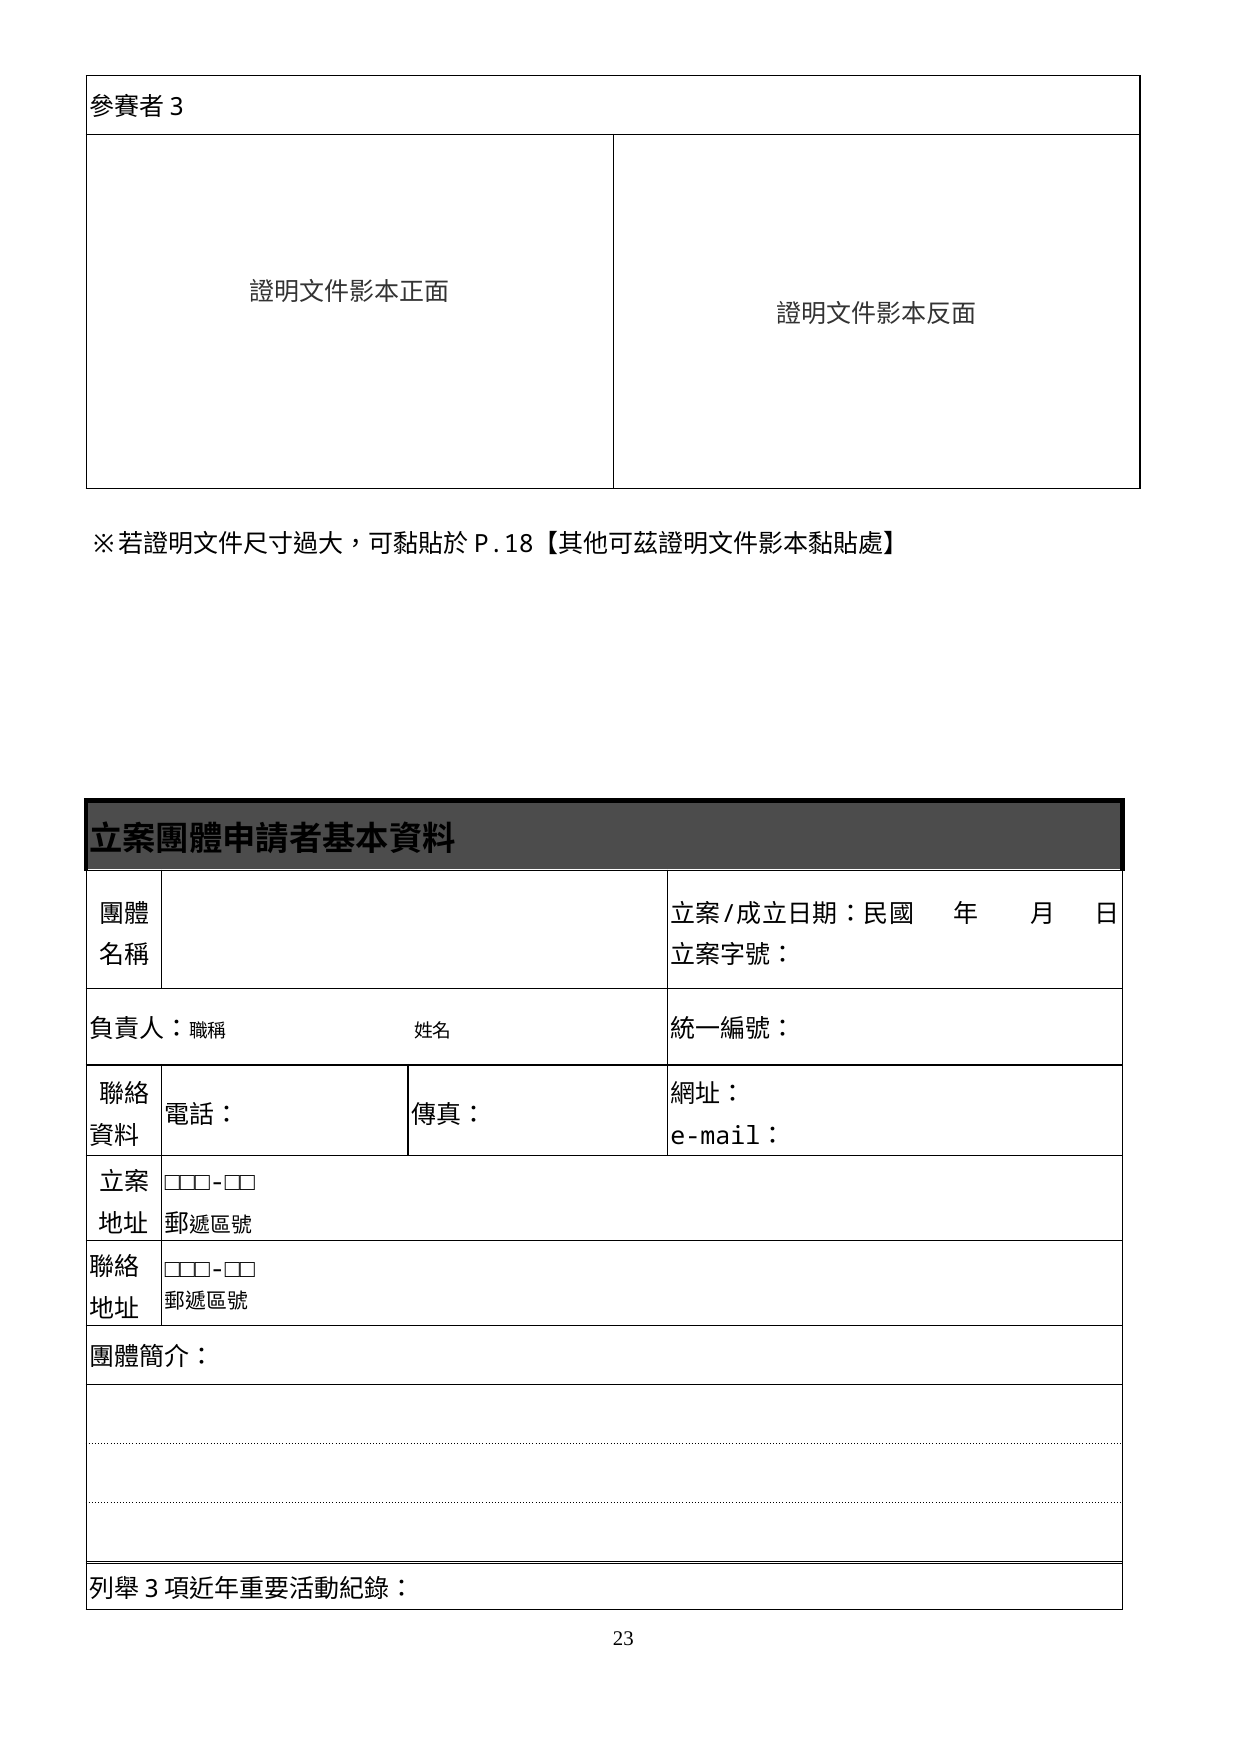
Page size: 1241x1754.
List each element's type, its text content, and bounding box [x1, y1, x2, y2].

table_cell 團體簡介： [87, 1326, 1122, 1384]
table_cell 傳真： [409, 1066, 667, 1155]
table_cell □□□-□□ 郵遞區號 [162, 1156, 1122, 1240]
table_cell 聯絡 地址 [87, 1241, 161, 1324]
table_cell □□□-□□ 郵遞區號 [162, 1241, 1122, 1324]
table_cell 列舉3項近年重要活動紀錄： [87, 1564, 1122, 1609]
table_cell [162, 871, 667, 988]
table_cell 立案/成立日期：民國 年 月 日立案字號： [668, 871, 1122, 988]
table_header 立案團體申請者基本資料 [88, 803, 1120, 869]
table_cell 立案 地址 [87, 1156, 161, 1240]
text ※若證明文件尺寸過大，可黏貼於P.18【其他可茲證明文件影本黏貼處】 [89, 523, 1157, 560]
table_cell 證明文件影本反面 [614, 135, 1139, 488]
table_cell 網址： e-mail： [668, 1066, 1122, 1155]
table_cell 證明文件影本正面 [87, 135, 613, 488]
table_cell [87, 1385, 1122, 1443]
table_cell 負責人：職稱 姓名 [87, 989, 667, 1064]
table_cell 統一編號： [668, 989, 1122, 1064]
table_cell [87, 1443, 1122, 1502]
table_cell 參賽者3 [87, 76, 1139, 134]
table_cell 電話： [162, 1066, 407, 1155]
table_cell 團體名稱 [87, 871, 161, 988]
table_cell 聯絡 資料 [87, 1066, 161, 1155]
table_cell [87, 1502, 1122, 1561]
